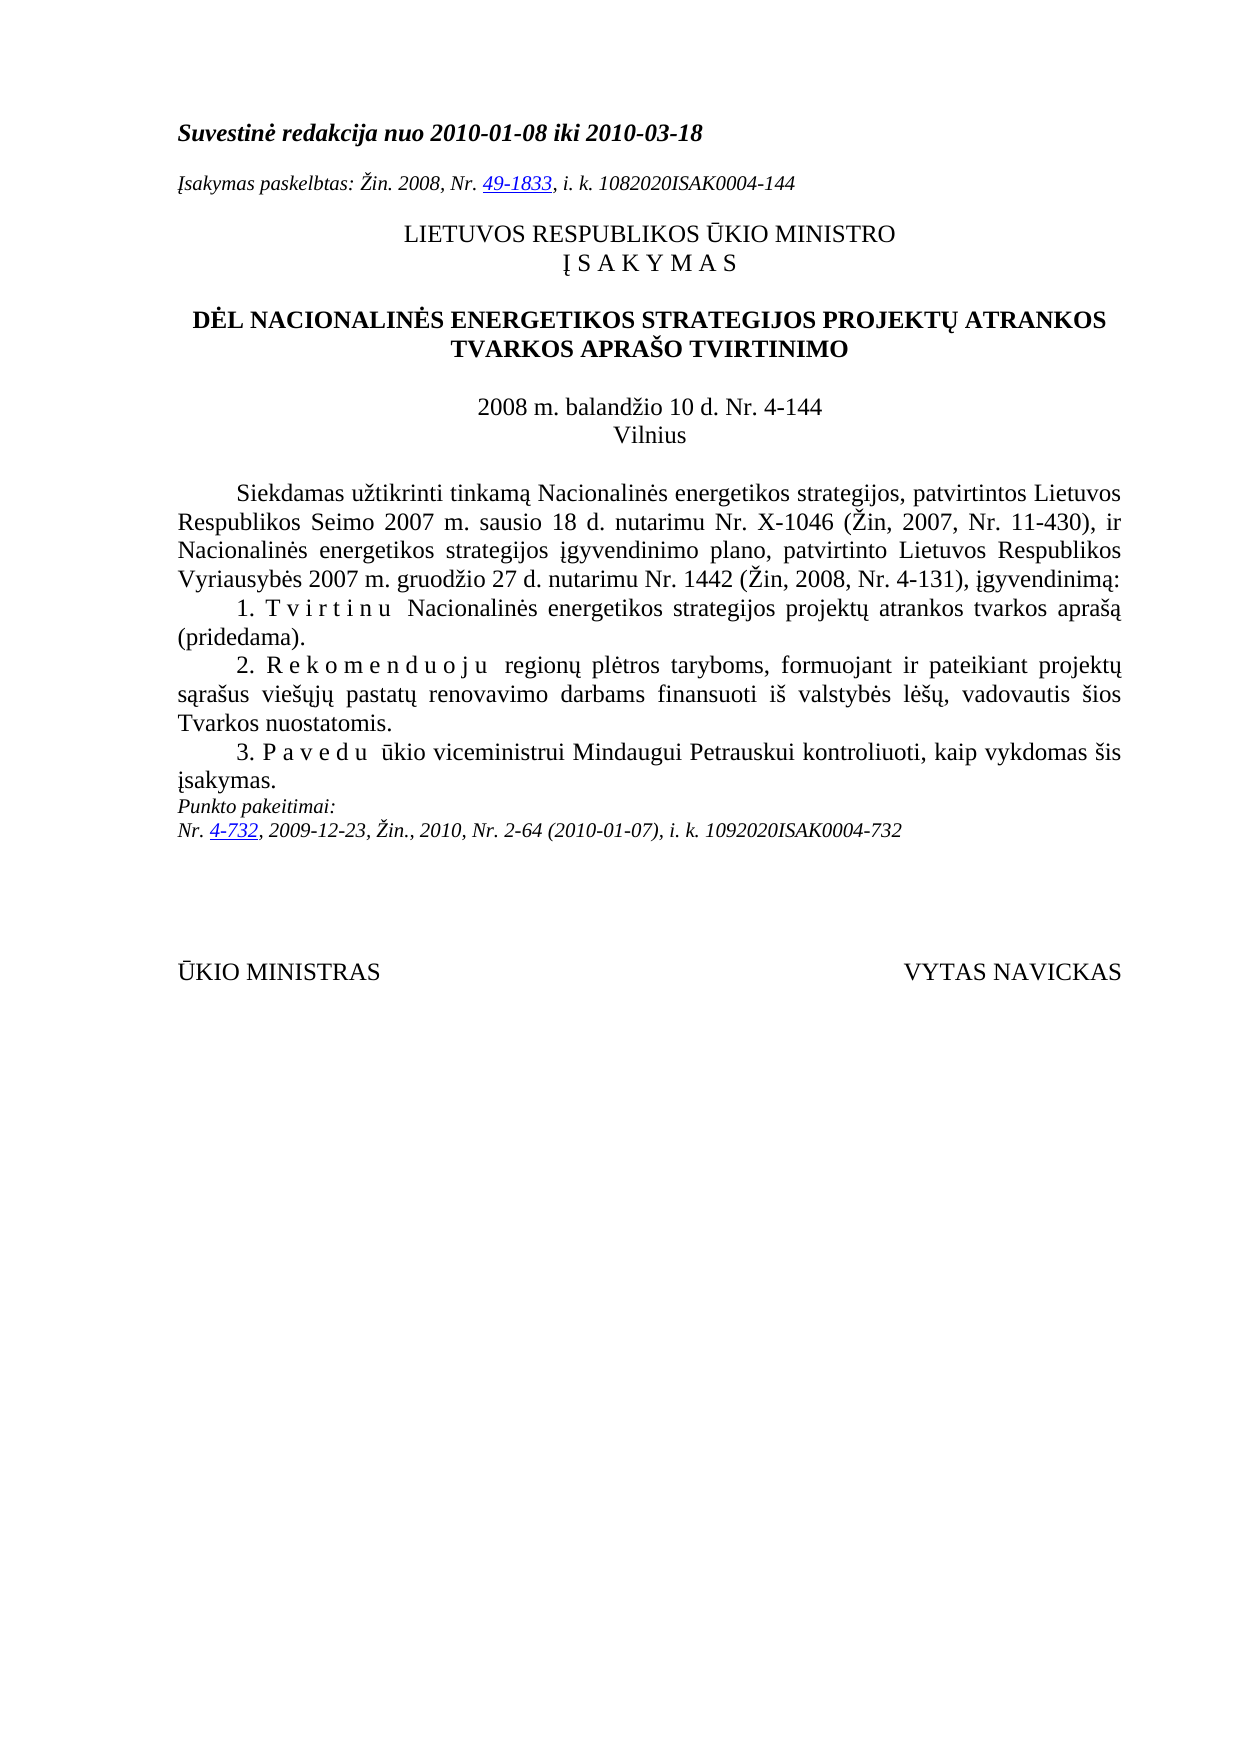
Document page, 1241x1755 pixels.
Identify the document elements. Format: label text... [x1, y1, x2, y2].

text LIETUVOS RESPUBLIKOS ŪKIO MINISTRO [177, 219, 1122, 248]
text 2. Rekomenduoju regionų plėtros taryboms, formuojant ir pateikiant projektų sąrašus viešųjų pastatų renovavimo darbams finansuoti iš valstybės lėšų, vadovautis šios Tvarkos nuostatomis. [177, 650, 1122, 737]
text Suvestinė redakcija nuo 2010-01-08 iki 2010-03-18 [177, 118, 1122, 147]
text Įsakymas paskelbtas: Žin. 2008, Nr. 49-1833, i. k. 1082020ISAK0004-144 [177, 171, 1122, 195]
text DĖL NACIONALINĖS ENERGETIKOS STRATEGIJOS PROJEKTŲ ATRANKOS TVARKOS APRAŠO TVIRTINIMO [177, 305, 1122, 363]
text ŪKIO MINISTRAS VYTAS NAVICKAS [177, 957, 1122, 986]
text ĮSAKYMAS [177, 248, 1122, 277]
text 2008 m. balandžio 10 d. Nr. 4-144 [177, 392, 1122, 420]
text Punkto pakeitimai: [177, 794, 1122, 818]
text Nr. 4-732, 2009-12-23, Žin., 2010, Nr. 2-64 (2010-01-07), i. k. 1092020ISAK0004-732 [177, 818, 1122, 842]
text Vilnius [177, 420, 1122, 449]
text 1. Tvirtinu Nacionalinės energetikos strategijos projektų atrankos tvarkos aprašą (pridedama). [177, 593, 1122, 650]
text 3. Pavedu ūkio viceministrui Mindaugui Petrauskui kontroliuoti, kaip vykdomas šis įsakymas. [177, 737, 1122, 794]
text Siekdamas užtikrinti tinkamą Nacionalinės energetikos strategijos, patvirtintos Lietuvos Respublikos Seimo 2007 m. sausio 18 d. nutarimu Nr. X-1046 (Žin, 2007, Nr. 11-430), ir Nacionalinės energetikos strategijos įgyvendinimo plano, patvirtinto Lietuvos Respublikos Vyriausybės 2007 m. gruodžio 27 d. nutarimu Nr. 1442 (Žin, 2008, Nr. 4-131), įgyvendinimą: [177, 478, 1122, 593]
